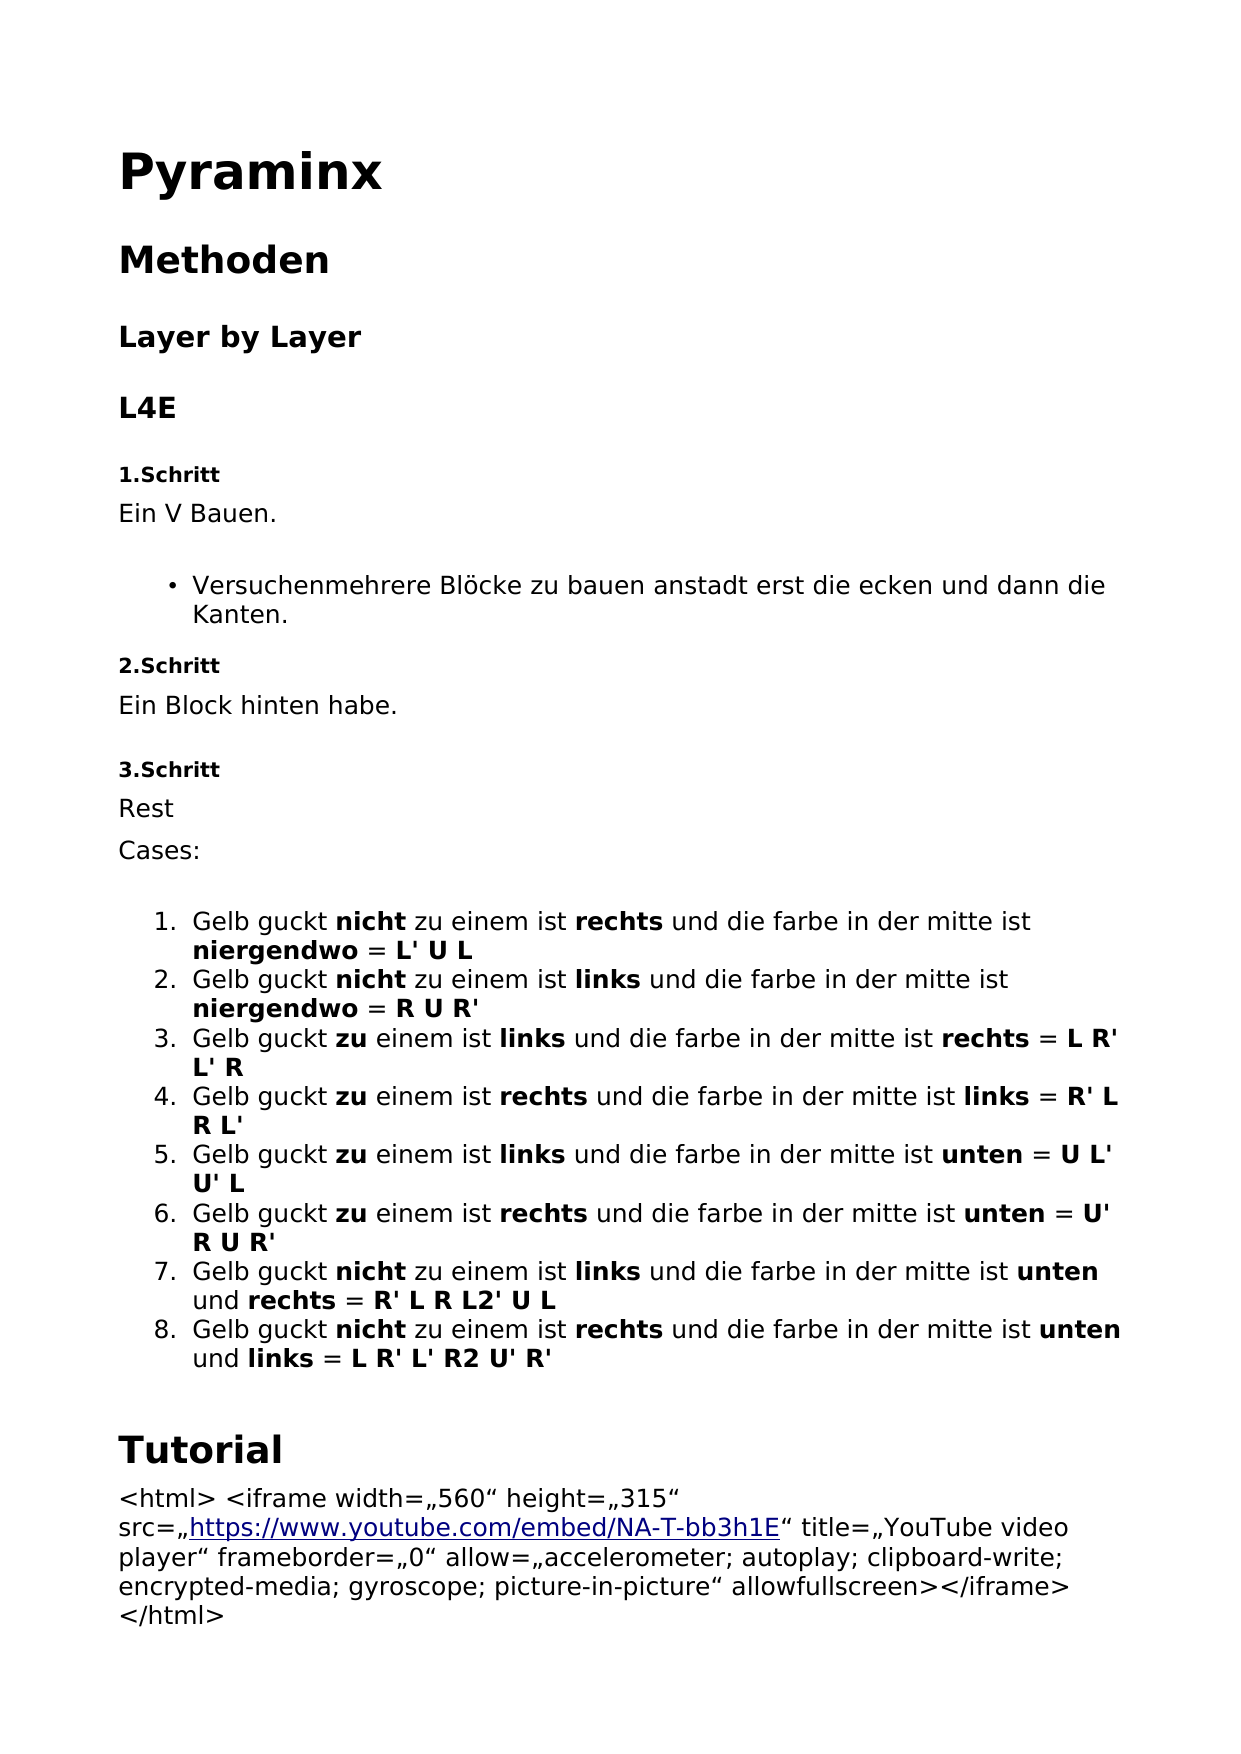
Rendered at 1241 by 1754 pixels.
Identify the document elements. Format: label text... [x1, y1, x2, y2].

subtitle Layer by Layer [118, 320, 1122, 354]
text Rest [118, 794, 1122, 823]
list Gelb guckt nicht zu einem ist rechts und die farbe in der mitte ist unten und links = L R' L' R2 U' R' [177, 1316, 1122, 1374]
list Gelb guckt nicht zu einem ist links und die farbe in der mitte ist unten und rechts = R' L R L2' U L [177, 1257, 1122, 1316]
subtitle Methoden [118, 239, 1122, 282]
text Ein V Bauen. [118, 500, 1122, 529]
list Gelb guckt nicht zu einem ist links und die farbe in der mitte ist niergendwo = R U R' [177, 966, 1122, 1024]
subtitle 1.Schritt [118, 463, 1122, 487]
list Versuchenmehrere Blöcke zu bauen anstadt erst die ecken und dann die Kanten. [177, 571, 1122, 629]
list Gelb guckt zu einem ist rechts und die farbe in der mitte ist unten = U' R U R' [177, 1199, 1122, 1257]
subtitle Tutorial [118, 1428, 1122, 1472]
text Cases: [118, 836, 1122, 865]
subtitle 3.Schritt [118, 758, 1122, 782]
list Gelb guckt nicht zu einem ist rechts und die farbe in der mitte ist niergendwo = L' U L [177, 907, 1122, 966]
list Gelb guckt zu einem ist links und die farbe in der mitte ist unten = U L' U' L [177, 1141, 1122, 1199]
list Gelb guckt zu einem ist rechts und die farbe in der mitte ist links = R' L R L' [177, 1082, 1122, 1141]
text Ein Block hinten habe. [118, 691, 1122, 720]
subtitle Pyraminx [118, 143, 1122, 201]
subtitle L4E [118, 391, 1122, 425]
list Gelb guckt zu einem ist links und die farbe in der mitte ist rechts = L R' L' R [177, 1024, 1122, 1082]
subtitle 2.Schritt [118, 654, 1122, 678]
text <html> <iframe width=„560“ height=„315“ src=„https://www.youtube.com/embed/NA-T-bb3h1E“ title=„YouTube video player“ frameborder=„0“ allow=„accelerometer; autoplay; clipboard-write; encrypted-media; gyroscope; picture-in-picture“ allowfullscreen></iframe> </html> [118, 1484, 1122, 1630]
